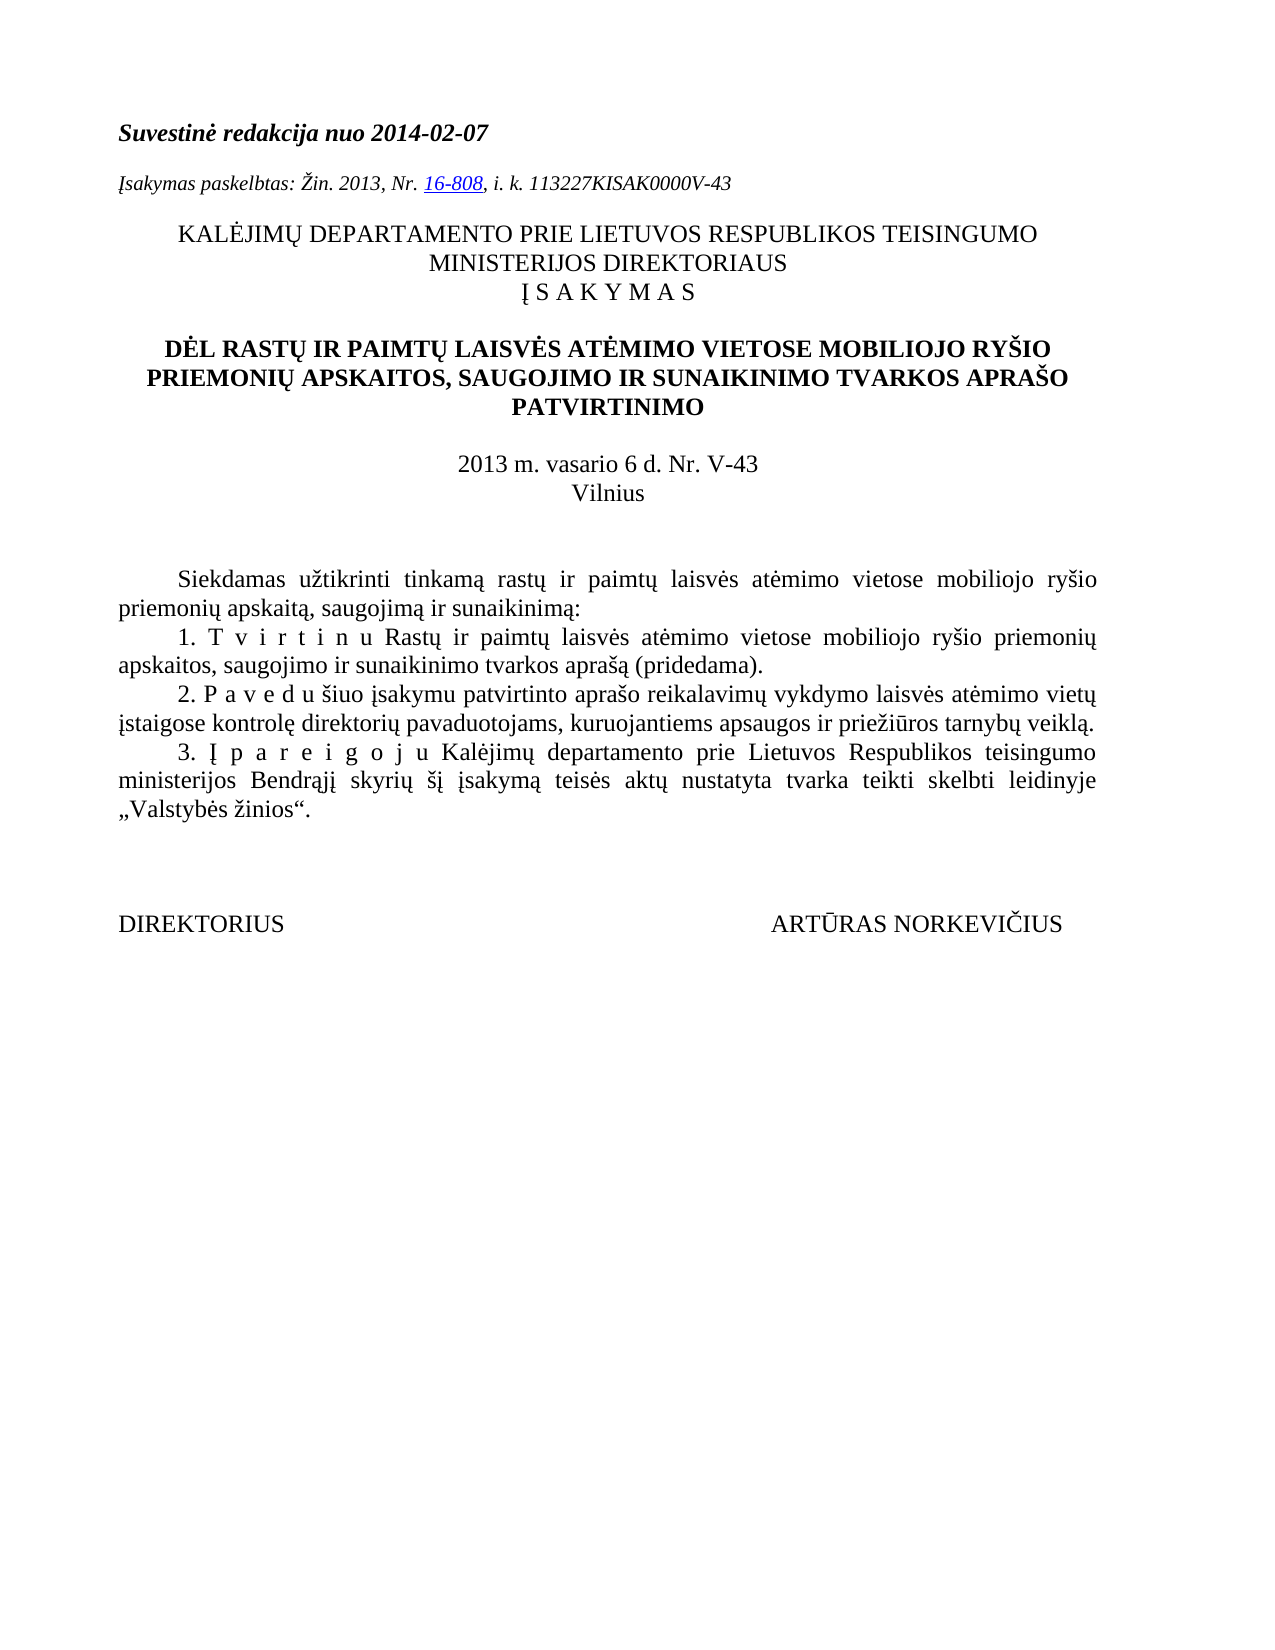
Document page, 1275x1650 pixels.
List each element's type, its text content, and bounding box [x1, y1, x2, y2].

text DĖL RASTŲ IR PAIMTŲ LAISVĖS ATĖMIMO VIETOSE MOBILIOJO RYŠIO PRIEMONIŲ APSKAITOS, SAUGOJIMO IR SUNAIKINIMO TVARKOS APRAŠO PATVIRTINIMO [118, 334, 1098, 420]
text Direktorius Artūras Norkevičius [118, 909, 1098, 938]
text Vilnius [118, 478, 1098, 507]
text 2. P a v e d u šiuo įsakymu patvirtinto aprašo reikalavimų vykdymo laisvės atėmimo vietų įstaigose kontrolę direktorių pavaduotojams, kuruojantiems apsaugos ir priežiūros tarnybų veiklą. [118, 679, 1098, 737]
text Siekdamas užtikrinti tinkamą rastų ir paimtų laisvės atėmimo vietose mobiliojo ryšio priemonių apskaitą, saugojimą ir sunaikinimą: [118, 564, 1098, 622]
text Suvestinė redakcija nuo 2014-02-07 [118, 118, 1098, 147]
text Į S A K Y M A S [118, 277, 1098, 305]
text KALĖJIMŲ DEPARTAMENTO PRIE LIETUVOS RESPUBLIKOS TEISINGUMO MINISTERIJOS DIREKTORIAUS [118, 219, 1098, 277]
text 2013 m. vasario 6 d. Nr. V-43 [118, 449, 1098, 478]
text 3. Į p a r e i g o j u Kalėjimų departamento prie Lietuvos Respublikos teisingumo ministerijos Bendrąjį skyrių šį įsakymą teisės aktų nustatyta tvarka teikti skelbti leidinyje „Valstybės žinios“. [118, 737, 1098, 823]
text 1. T v i r t i n u Rastų ir paimtų laisvės atėmimo vietose mobiliojo ryšio priemonių apskaitos, saugojimo ir sunaikinimo tvarkos aprašą (pridedama). [118, 622, 1098, 679]
text Įsakymas paskelbtas: Žin. 2013, Nr. 16-808, i. k. 113227KISAK0000V-43 [118, 171, 1098, 195]
